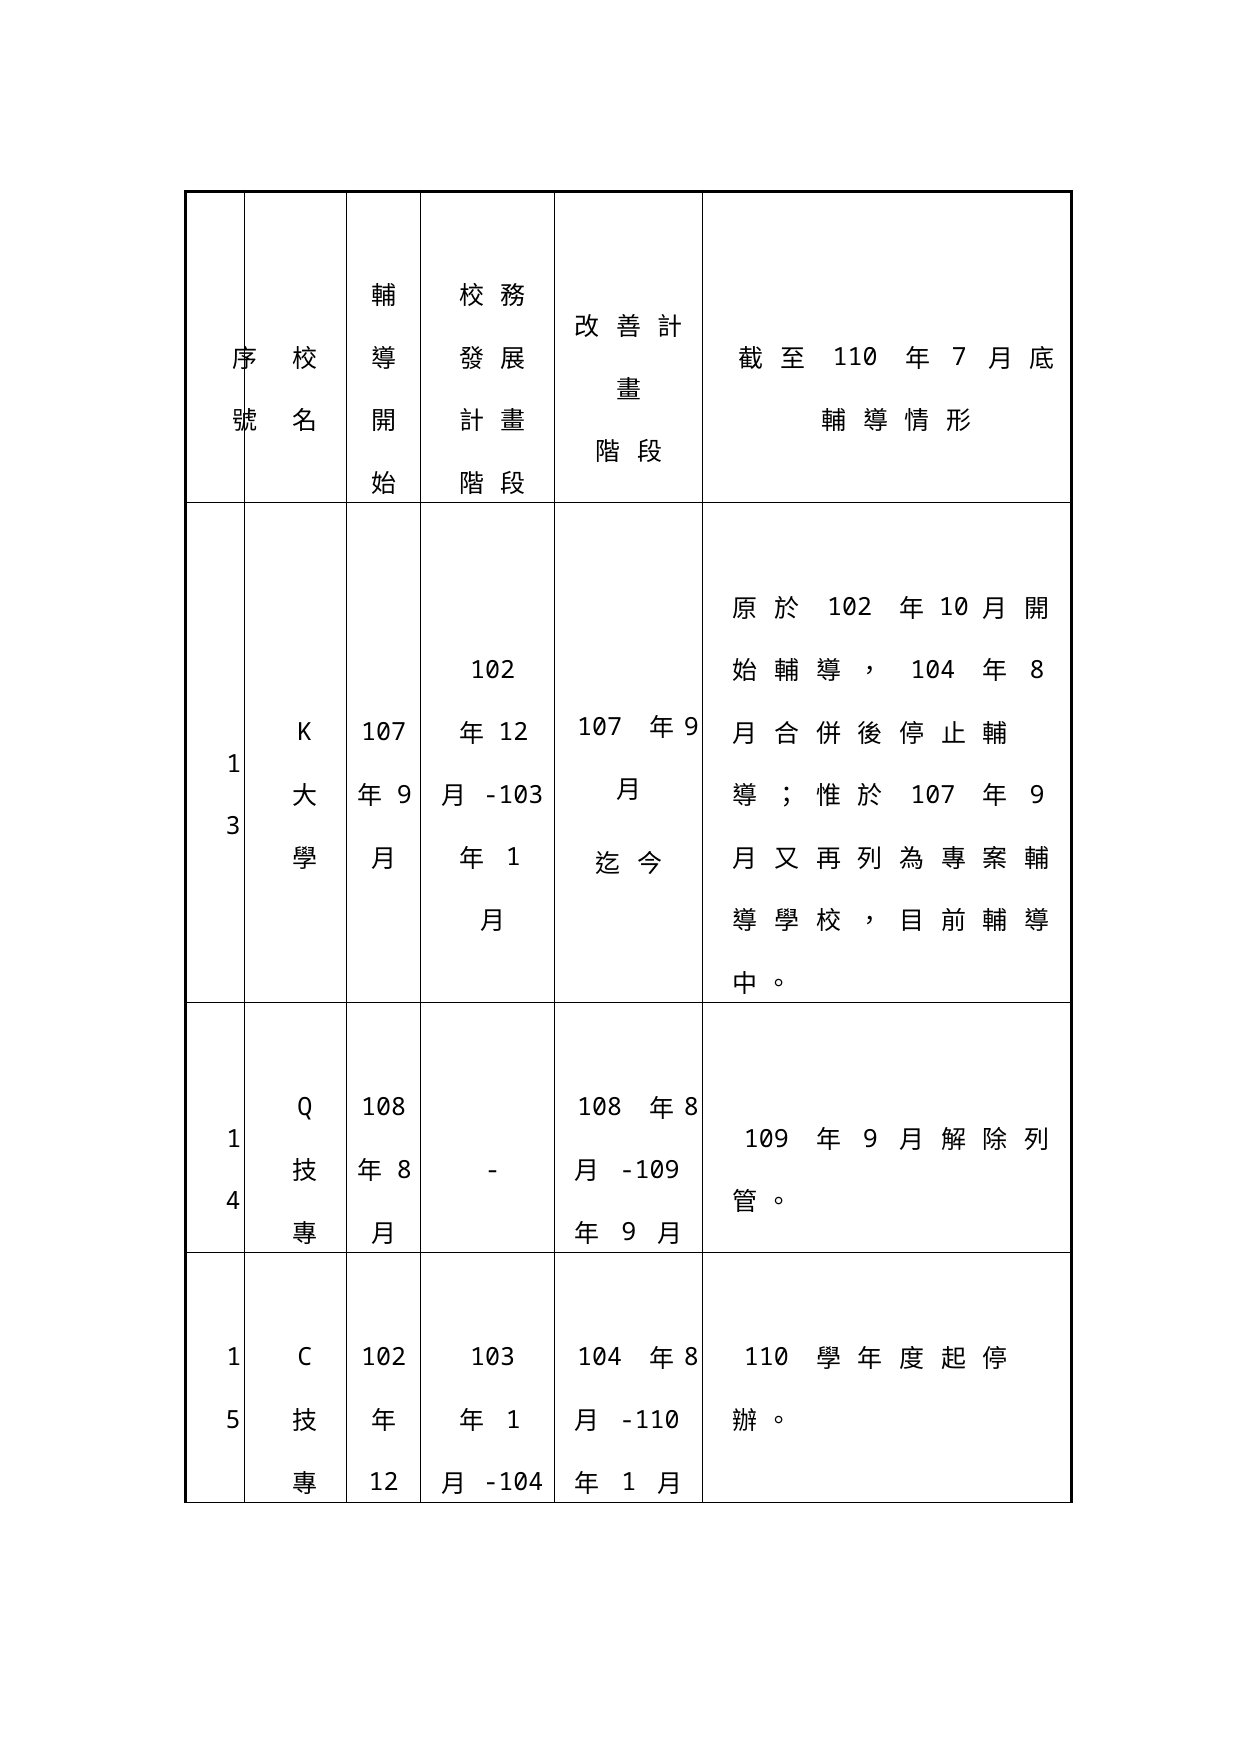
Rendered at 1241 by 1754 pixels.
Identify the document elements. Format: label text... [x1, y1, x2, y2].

table_cell 13 [187, 503, 244, 1002]
table_header 輔導開始 [347, 193, 420, 502]
table_cell 107年9月 迄今 [555, 503, 702, 1002]
table_cell - [421, 1003, 554, 1252]
table_cell 108年8月-109年9月 [555, 1003, 702, 1252]
table_cell 103年1月-104 [421, 1253, 554, 1502]
table_cell 15 [187, 1253, 244, 1502]
table_cell 102年12 [347, 1253, 420, 1502]
table_cell 108年8月 [347, 1003, 420, 1252]
table_cell 14 [187, 1003, 244, 1252]
table_cell K大學 [245, 503, 346, 1002]
table_cell C技專 [245, 1253, 346, 1502]
table_cell 107年9月 [347, 503, 420, 1002]
table_header 截至110年7月底輔導情形 [703, 193, 1070, 502]
table_cell 104年8月-110年1月 [555, 1253, 702, 1502]
table_header 校名 [245, 193, 346, 502]
table_header 序號 [187, 193, 244, 502]
table_cell 原於102年10月開始輔導，104年8月合併後停止輔導；惟於107年9月又再列為專案輔導學校，目前輔導中。 [703, 503, 1070, 1002]
table_cell 102年12月-103年1月 [421, 503, 554, 1002]
table_header 校務發展 計畫階段 [421, 193, 554, 502]
table_header 改善計畫 階段 [555, 193, 702, 502]
table_cell 110學年度起停辦。 [703, 1253, 1070, 1502]
table_cell Q技專 [245, 1003, 346, 1252]
table_cell 109年9月解除列管。 [703, 1003, 1070, 1252]
